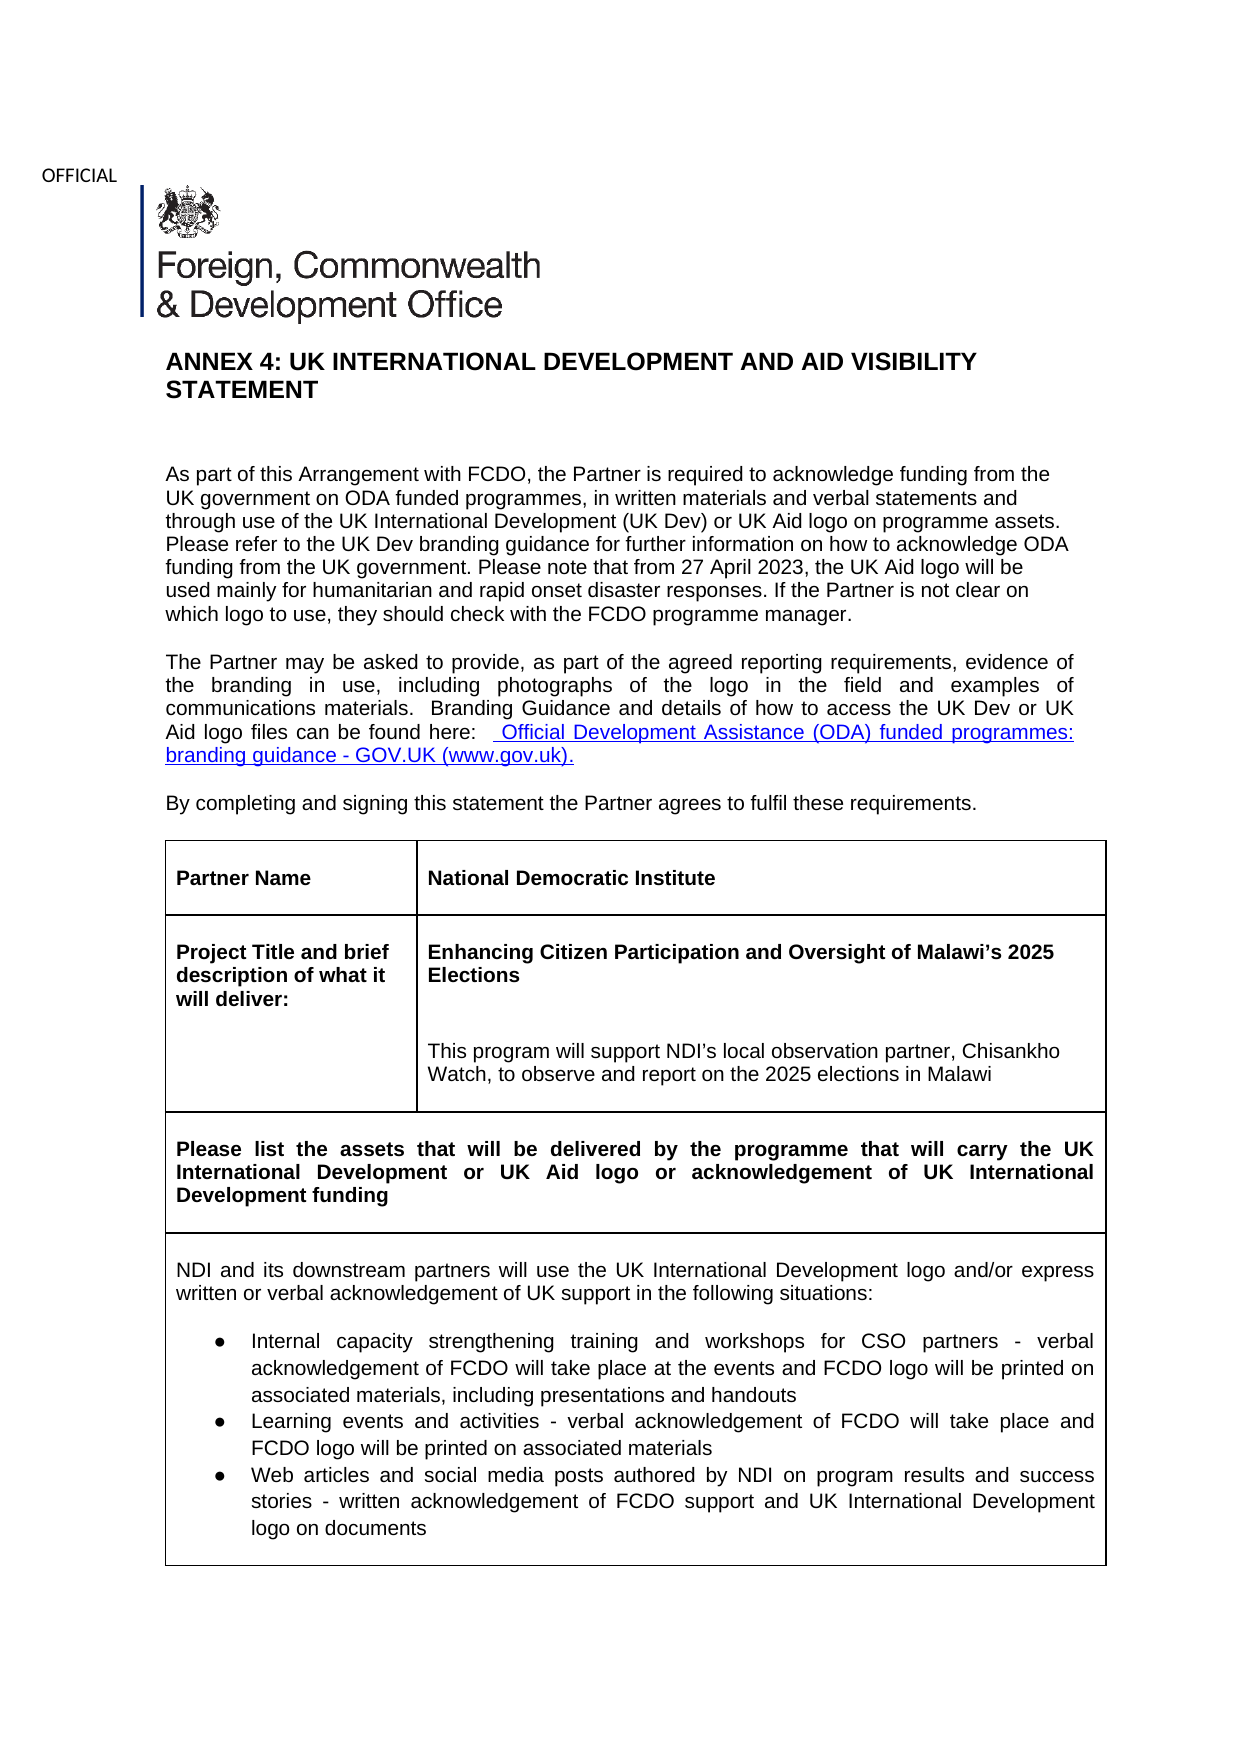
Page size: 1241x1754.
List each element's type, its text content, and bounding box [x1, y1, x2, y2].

table_header National Democratic Institute [418, 841, 1105, 914]
table_header Partner Name [166, 841, 416, 914]
table_cell Enhancing Citizen Participation and Oversight of Malawi’s 2025 Elections This program will support NDI’s local observation partner, Chisankho Watch, to observe and report on the 2025 elections in Malawi [418, 916, 1105, 1111]
text The Partner may be asked to provide, as part of the agreed reporting requirements, evidence of the branding in use, including photographs of the logo in the field and examples of communications materials. Branding Guidance and details of how to access the UK Dev or UK Aid logo files can be found here: Official Development Assistance (ODA) funded programmes: branding guidance - GOV.UK (www.gov.uk). [165, 651, 1075, 767]
table_cell Please list the assets that will be delivered by the programme that will carry the UK International Development or UK Aid logo or acknowledgement of UK International Development funding [166, 1113, 1105, 1232]
table_cell Project Title and brief description of what it will deliver: [166, 916, 416, 1111]
table_cell NDI and its downstream partners will use the UK International Development logo and/or express written or verbal acknowledgement of UK support in the following situations: Internal capacity strengthening training and workshops for CSO partners - verbal acknowledgement of FCDO will take place at the events and FCDO logo will be printed on associated materials, including presentations and handouts Learning events and activities - verbal acknowledgement of FCDO will take place and FCDO logo will be printed on associated materials Web articles and social media posts authored by NDI on program results and success stories - written acknowledgement of FCDO support and UK International Development logo on documents [166, 1234, 1105, 1565]
picture [140, 185, 542, 324]
text As part of this Arrangement with FCDO, the Partner is required to acknowledge funding from the UK government on ODA funded programmes, in written materials and verbal statements and through use of the UK International Development (UK Dev) or UK Aid logo on programme assets. Please refer to the UK Dev branding guidance for further information on how to acknowledge ODA funding from the UK government. Please note that from 27 April 2023, the UK Aid logo will be used mainly for humanitarian and rapid onset disaster responses. If the Partner is not clear on which logo to use, they should check with the FCDO programme manager. [165, 463, 1075, 626]
text By completing and signing this statement the Partner agrees to fulfil these requirements. [165, 792, 1075, 815]
subtitle ANNEX 4: UK INTERNATIONAL DEVELOPMENT AND AID VISIBILITY STATEMENT [165, 348, 1075, 404]
